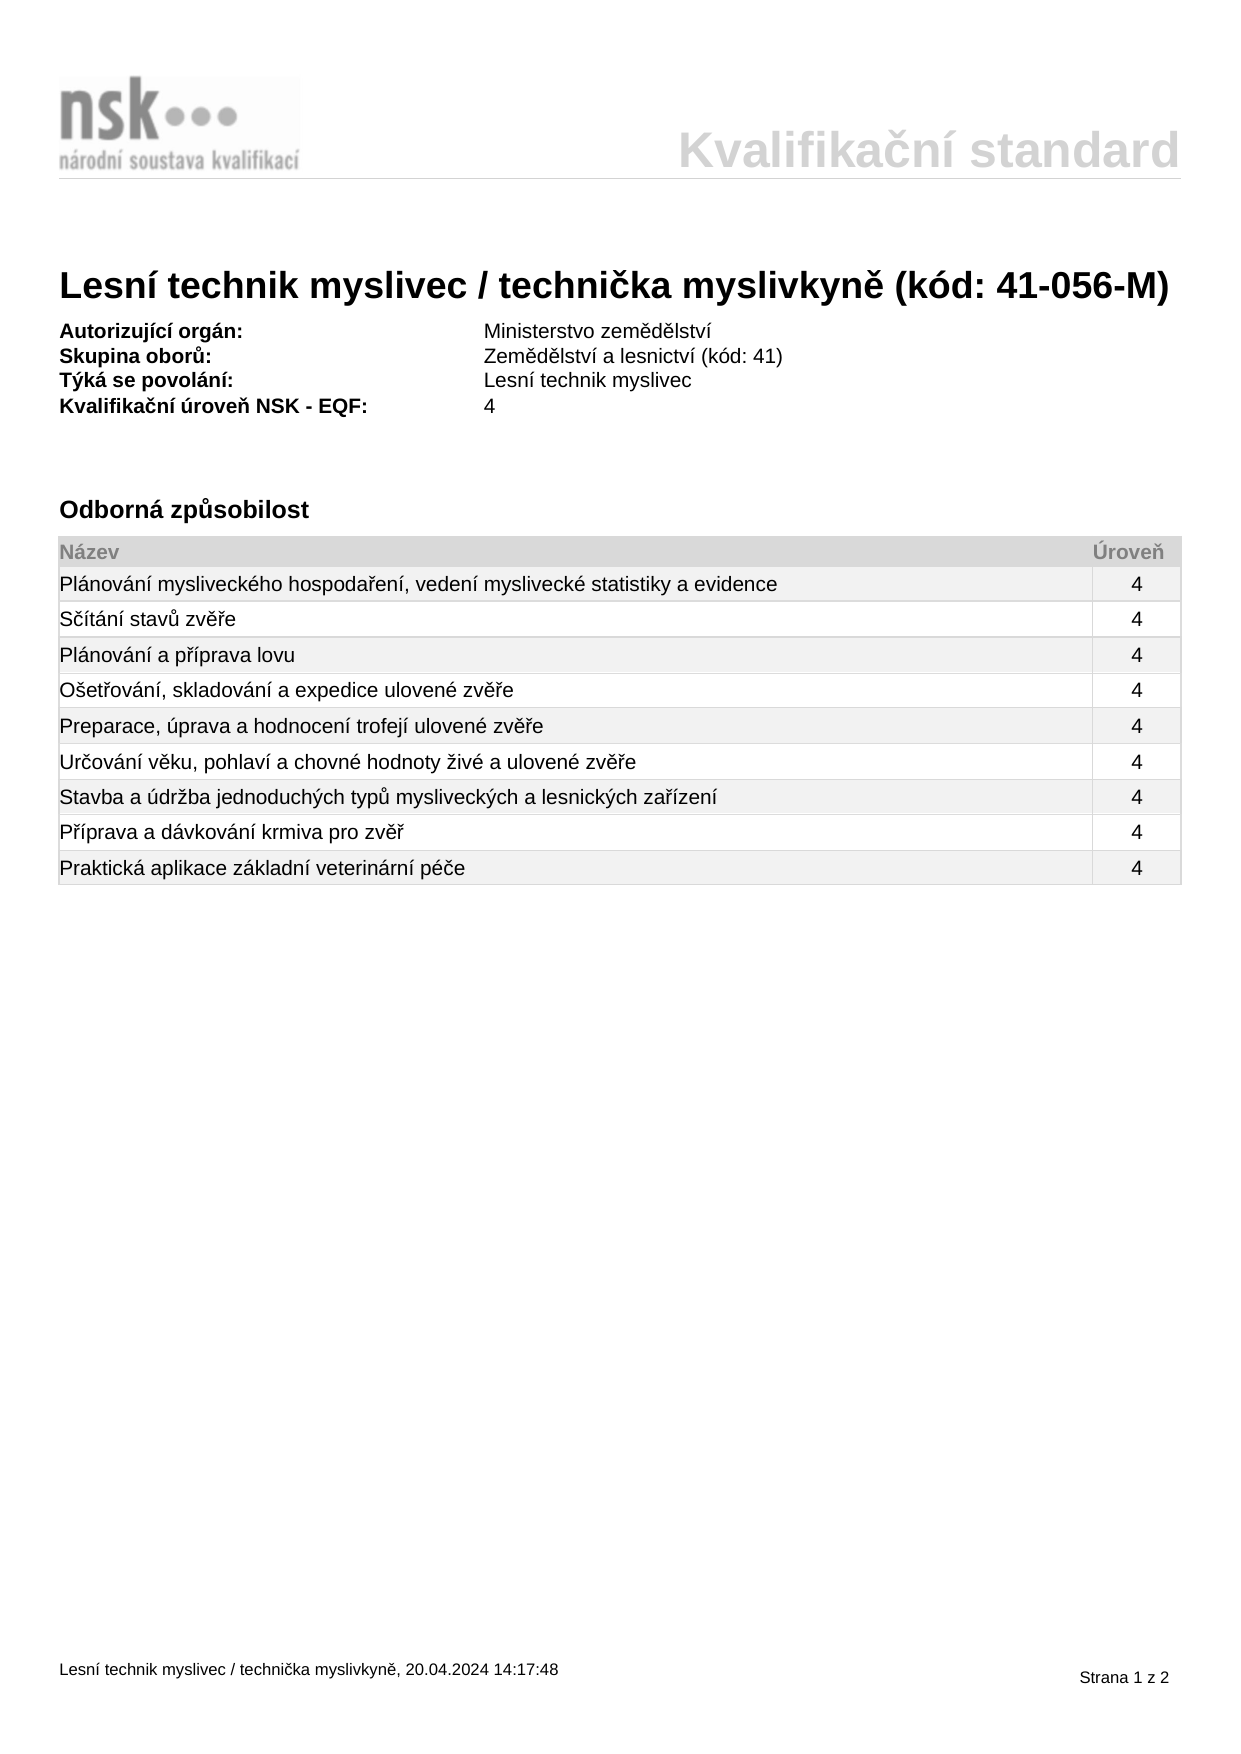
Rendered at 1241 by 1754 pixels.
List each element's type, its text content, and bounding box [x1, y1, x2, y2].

table_cell Plánování a příprava lovu [60, 638, 1092, 672]
table_cell Název [60, 537, 1092, 566]
table_cell [59, 1184, 483, 1422]
table_cell [862, 196, 1093, 224]
table_cell [59, 885, 483, 1184]
table_cell [1093, 418, 1169, 489]
table_cell Skupina oborů: [59, 344, 483, 368]
table_cell [626, 1423, 862, 1659]
table_cell [862, 418, 1093, 489]
table_cell [862, 307, 1093, 319]
table_cell [1093, 1184, 1169, 1422]
table_cell Autorizující orgán: [59, 319, 483, 343]
table_cell Příprava a dávkování krmiva pro zvěř [60, 815, 1092, 849]
table_cell 4 [1093, 815, 1180, 849]
table_cell [59, 1423, 483, 1659]
table_cell [1169, 1423, 1181, 1659]
table_cell [1093, 1423, 1169, 1659]
table_cell Úroveň [1093, 537, 1180, 566]
table_cell Plánování mysliveckého hospodaření, vedení myslivecké statistiky a evidence [60, 567, 1092, 600]
table_cell [620, 196, 626, 224]
table_cell 4 [1093, 602, 1180, 636]
table_cell Zemědělství a lesnictví (kód: 41) [484, 344, 1181, 368]
table_cell [484, 418, 620, 489]
table_cell [1093, 885, 1169, 1184]
table_cell [59, 418, 483, 489]
table_cell [484, 524, 620, 536]
table_cell 4 [1093, 744, 1180, 779]
table_header Kvalifikační standard [626, 59, 1181, 178]
table_cell [59, 307, 483, 319]
table_cell Odborná způsobilost [59, 489, 1181, 524]
table_cell [862, 524, 1093, 536]
table_cell [620, 1423, 626, 1659]
table_cell [59, 179, 1181, 196]
table_cell [620, 418, 626, 489]
table_cell 4 [1093, 708, 1180, 743]
table_cell [1169, 307, 1181, 319]
table_cell [484, 1423, 620, 1659]
table_cell [862, 1423, 1093, 1659]
table_cell [626, 1184, 862, 1422]
table_cell Stavba a údržba jednoduchých typů mysliveckých a lesnických zařízení [60, 780, 1092, 813]
table_cell Určování věku, pohlaví a chovné hodnoty živé a ulovené zvěře [60, 744, 1092, 779]
table_cell [626, 885, 862, 1184]
table_header [621, 59, 626, 172]
table_cell Lesní technik myslivec [484, 368, 1181, 393]
table_cell [1093, 524, 1169, 536]
table_cell [484, 196, 620, 224]
table_cell [626, 418, 862, 489]
table_cell Lesní technik myslivec / technička myslivkyně (kód: 41-056-M) [59, 224, 1181, 307]
table_cell Týká se povolání: [59, 368, 483, 392]
table_cell [620, 307, 626, 319]
table_cell [484, 172, 620, 178]
table_cell Preparace, úprava a hodnocení trofejí ulovené zvěře [60, 708, 1092, 743]
table_cell [59, 196, 483, 224]
table_cell [1169, 196, 1181, 224]
table_cell 4 [484, 394, 1181, 417]
table_cell [59, 172, 483, 178]
table_cell [1169, 418, 1181, 489]
table_cell [59, 524, 483, 536]
table_cell [1093, 307, 1169, 319]
table_cell [1169, 1184, 1181, 1422]
picture [58, 59, 621, 172]
table_cell Strana 1 z 2 [862, 1660, 1169, 1696]
table_cell [1169, 885, 1181, 1184]
table_cell Lesní technik myslivec / technička myslivkyně, 20.04.2024 14:17:48 [59, 1660, 862, 1696]
table_cell [626, 524, 862, 536]
table_cell Praktická aplikace základní veterinární péče [60, 851, 1092, 884]
table_cell Ministerstvo zemědělství [484, 319, 1181, 344]
table_cell [620, 1184, 626, 1422]
table_cell [626, 307, 862, 319]
table_cell Ošetřování, skladování a expedice ulovené zvěře [60, 674, 1092, 707]
table_cell [620, 885, 626, 1184]
table_cell Sčítání stavů zvěře [60, 602, 1092, 636]
table_cell [1093, 196, 1169, 224]
table_cell [862, 1184, 1093, 1422]
table_cell 4 [1093, 851, 1180, 884]
table_cell [626, 196, 862, 224]
table_cell 4 [1093, 638, 1180, 672]
table_cell [484, 885, 620, 1184]
table_cell [1169, 1660, 1181, 1696]
table_cell [484, 307, 620, 319]
table_cell [484, 1184, 620, 1422]
table_cell 4 [1093, 674, 1180, 707]
table_cell 4 [1093, 567, 1180, 600]
table_cell [862, 885, 1093, 1184]
table_cell Kvalifikační úroveň NSK - EQF: [59, 394, 483, 417]
table_cell [620, 524, 626, 536]
table_cell 4 [1093, 780, 1180, 813]
table_cell [1169, 524, 1181, 536]
